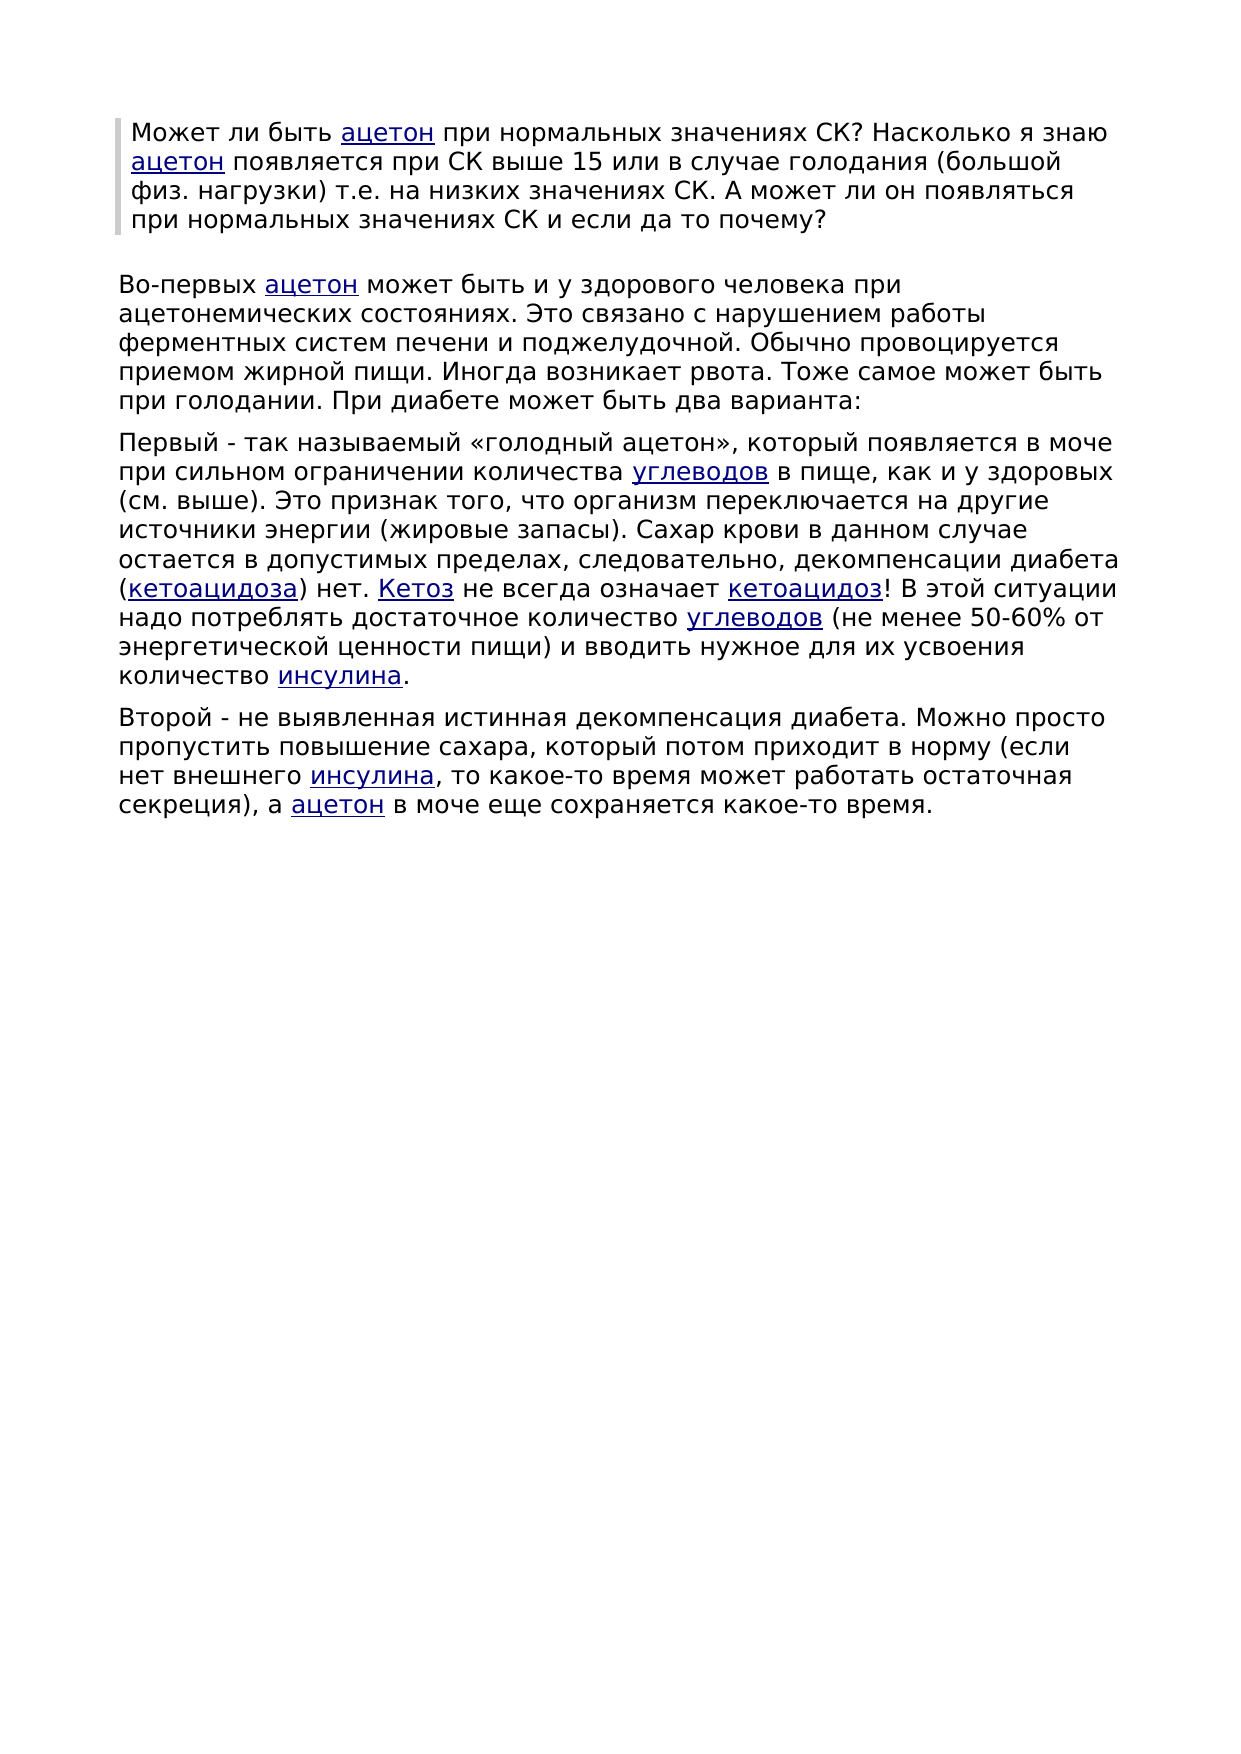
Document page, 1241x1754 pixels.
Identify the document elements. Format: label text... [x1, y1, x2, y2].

text Первый - так называемый «голодный ацетон», который появляется в моче при сильном ограничении количества углеводов в пище, как и у здоровых (см. выше). Это признак того, что организм переключается на другие источники энергии (жировые запасы). Сахар крови в данном случае остается в допустимых пределах, следовательно, декомпенсации диабета (кетоацидоза) нет. Кетоз не всегда означает кетоацидоз! В этой ситуации надо потреблять достаточное количество углеводов (не менее 50-60% от энергетической ценности пищи) и вводить нужное для их усвоения количество инсулина. [118, 428, 1122, 691]
text Второй - не выявленная истинная декомпенсация диабета. Можно просто пропустить повышение сахара, который потом приходит в норму (если нет внешнего инсулина, то какое-то время может работать остаточная секреция), а ацетон в моче еще сохраняется какое-то время. [118, 703, 1122, 820]
table_header Может ли быть ацетон при нормальных значениях СК? Насколько я знаю ацетон появляется при СК выше 15 или в случае голодания (большой физ. нагрузки) т.е. на низких значениях СК. А может ли он появляться при нормальных значениях СК и если да то почему? [121, 118, 1122, 235]
text Во-первых ацетон может быть и у здорового человека при ацетонемических состояниях. Это связано с нарушением работы ферментных систем печени и поджелудочной. Обычно провоцируется приемом жирной пищи. Иногда возникает рвота. Тоже самое может быть при голодании. При диабете может быть два варианта: [118, 270, 1122, 416]
